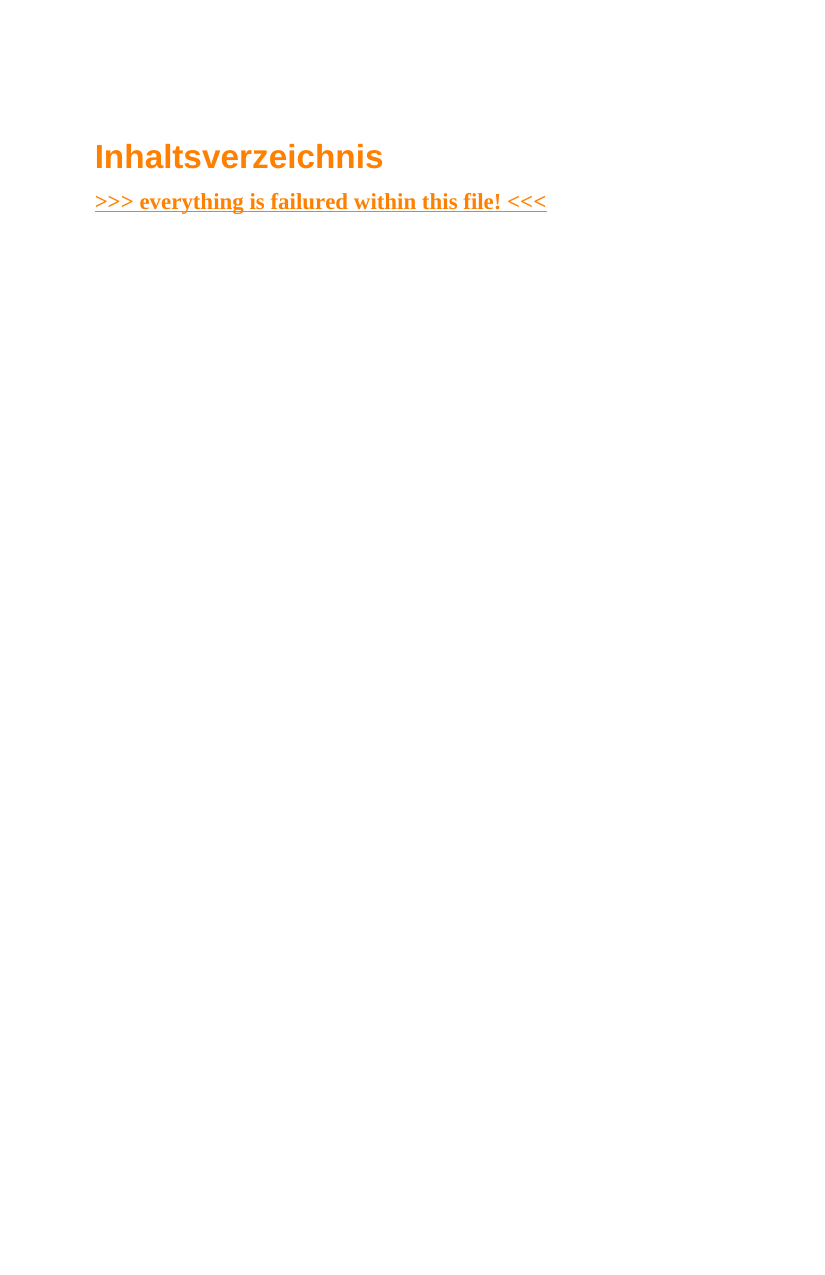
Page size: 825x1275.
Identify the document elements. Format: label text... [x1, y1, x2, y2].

text >>> everything is failured within this file! <<< [94, 188, 731, 215]
subtitle Inhaltsverzeichnis [94, 137, 731, 176]
